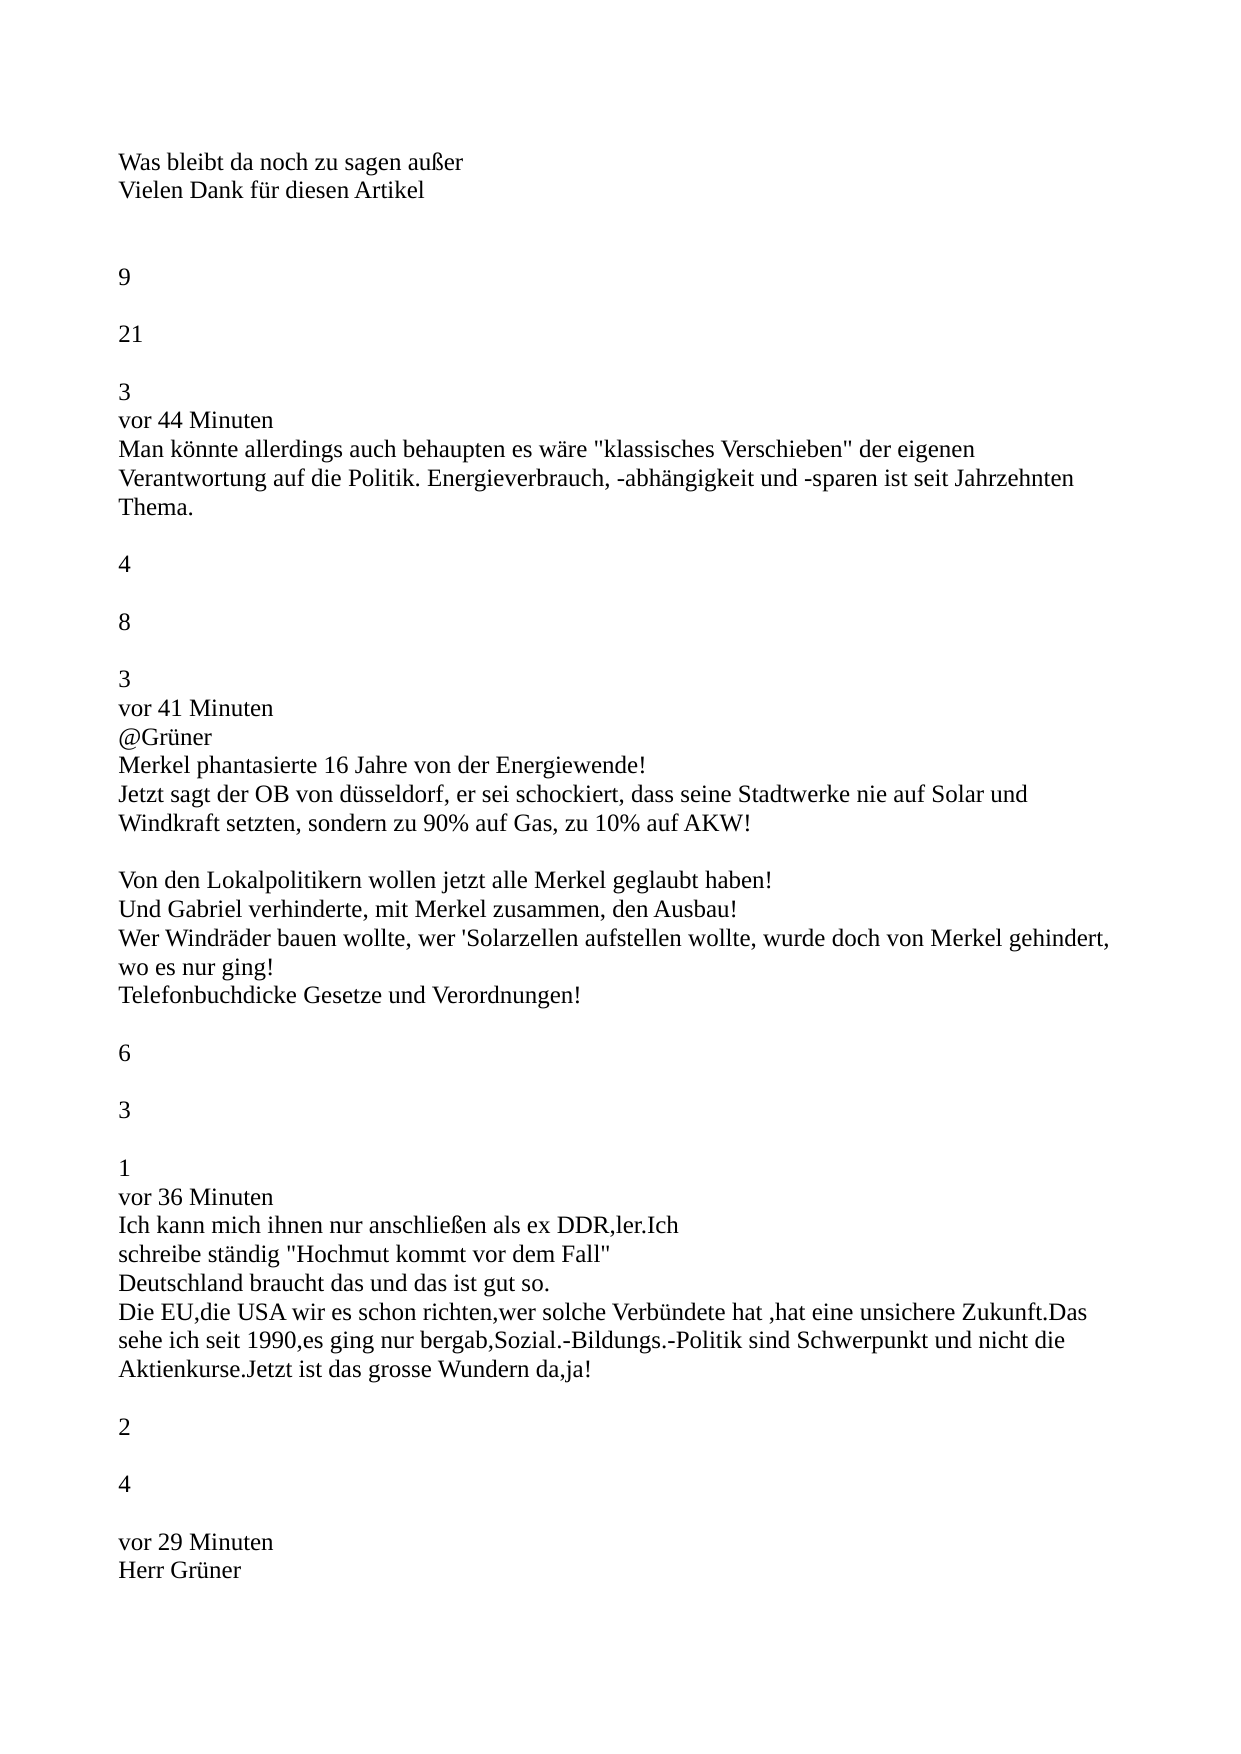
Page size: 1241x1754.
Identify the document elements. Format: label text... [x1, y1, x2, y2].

text Und Gabriel verhinderte, mit Merkel zusammen, den Ausbau! [118, 894, 1122, 923]
text Telefonbuchdicke Gesetze und Verordnungen! [118, 981, 1122, 1009]
text 2 [118, 1412, 1122, 1441]
text Jetzt sagt der OB von düsseldorf, er sei schockiert, dass seine Stadtwerke nie auf Solar und Windkraft setzten, sondern zu 90% auf Gas, zu 10% auf AKW! [118, 779, 1122, 837]
text 3 [118, 377, 1122, 406]
text Von den Lokalpolitikern wollen jetzt alle Merkel geglaubt haben! [118, 866, 1122, 894]
text 3 [118, 664, 1122, 693]
text Man könnte allerdings auch behaupten es wäre "klassisches Verschieben" der eigenen Verantwortung auf die Politik. Energieverbrauch, -abhängigkeit und -sparen ist seit Jahrzehnten Thema. [118, 434, 1122, 521]
text Merkel phantasierte 16 Jahre von der Energiewende! [118, 751, 1122, 779]
text vor 44 Minuten [118, 406, 1122, 434]
text Was bleibt da noch zu sagen außer [118, 147, 1122, 176]
text 8 [118, 607, 1122, 636]
text 9 [118, 262, 1122, 291]
text Deutschland braucht das und das ist gut so. [118, 1268, 1122, 1297]
text 6 [118, 1038, 1122, 1067]
text vor 29 Minuten [118, 1527, 1122, 1556]
text Ich kann mich ihnen nur anschließen als ex DDR,ler.Ich [118, 1211, 1122, 1239]
text 4 [118, 549, 1122, 578]
text vor 41 Minuten [118, 693, 1122, 722]
text 1 [118, 1153, 1122, 1182]
text Wer Windräder bauen wollte, wer 'Solarzellen aufstellen wollte, wurde doch von Merkel gehindert, wo es nur ging! [118, 923, 1122, 981]
text 4 [118, 1469, 1122, 1498]
text Herr Grüner [118, 1556, 1122, 1584]
text 3 [118, 1096, 1122, 1124]
text Die EU,die USA wir es schon richten,wer solche Verbündete hat ,hat eine unsichere Zukunft.Das sehe ich seit 1990,es ging nur bergab,Sozial.-Bildungs.-Politik sind Schwerpunkt und nicht die Aktienkurse.Jetzt ist das grosse Wundern da,ja! [118, 1297, 1122, 1383]
text Vielen Dank für diesen Artikel [118, 176, 1122, 204]
text 21 [118, 319, 1122, 348]
text schreibe ständig "Hochmut kommt vor dem Fall" [118, 1239, 1122, 1268]
text @Grüner [118, 722, 1122, 751]
text vor 36 Minuten [118, 1182, 1122, 1211]
